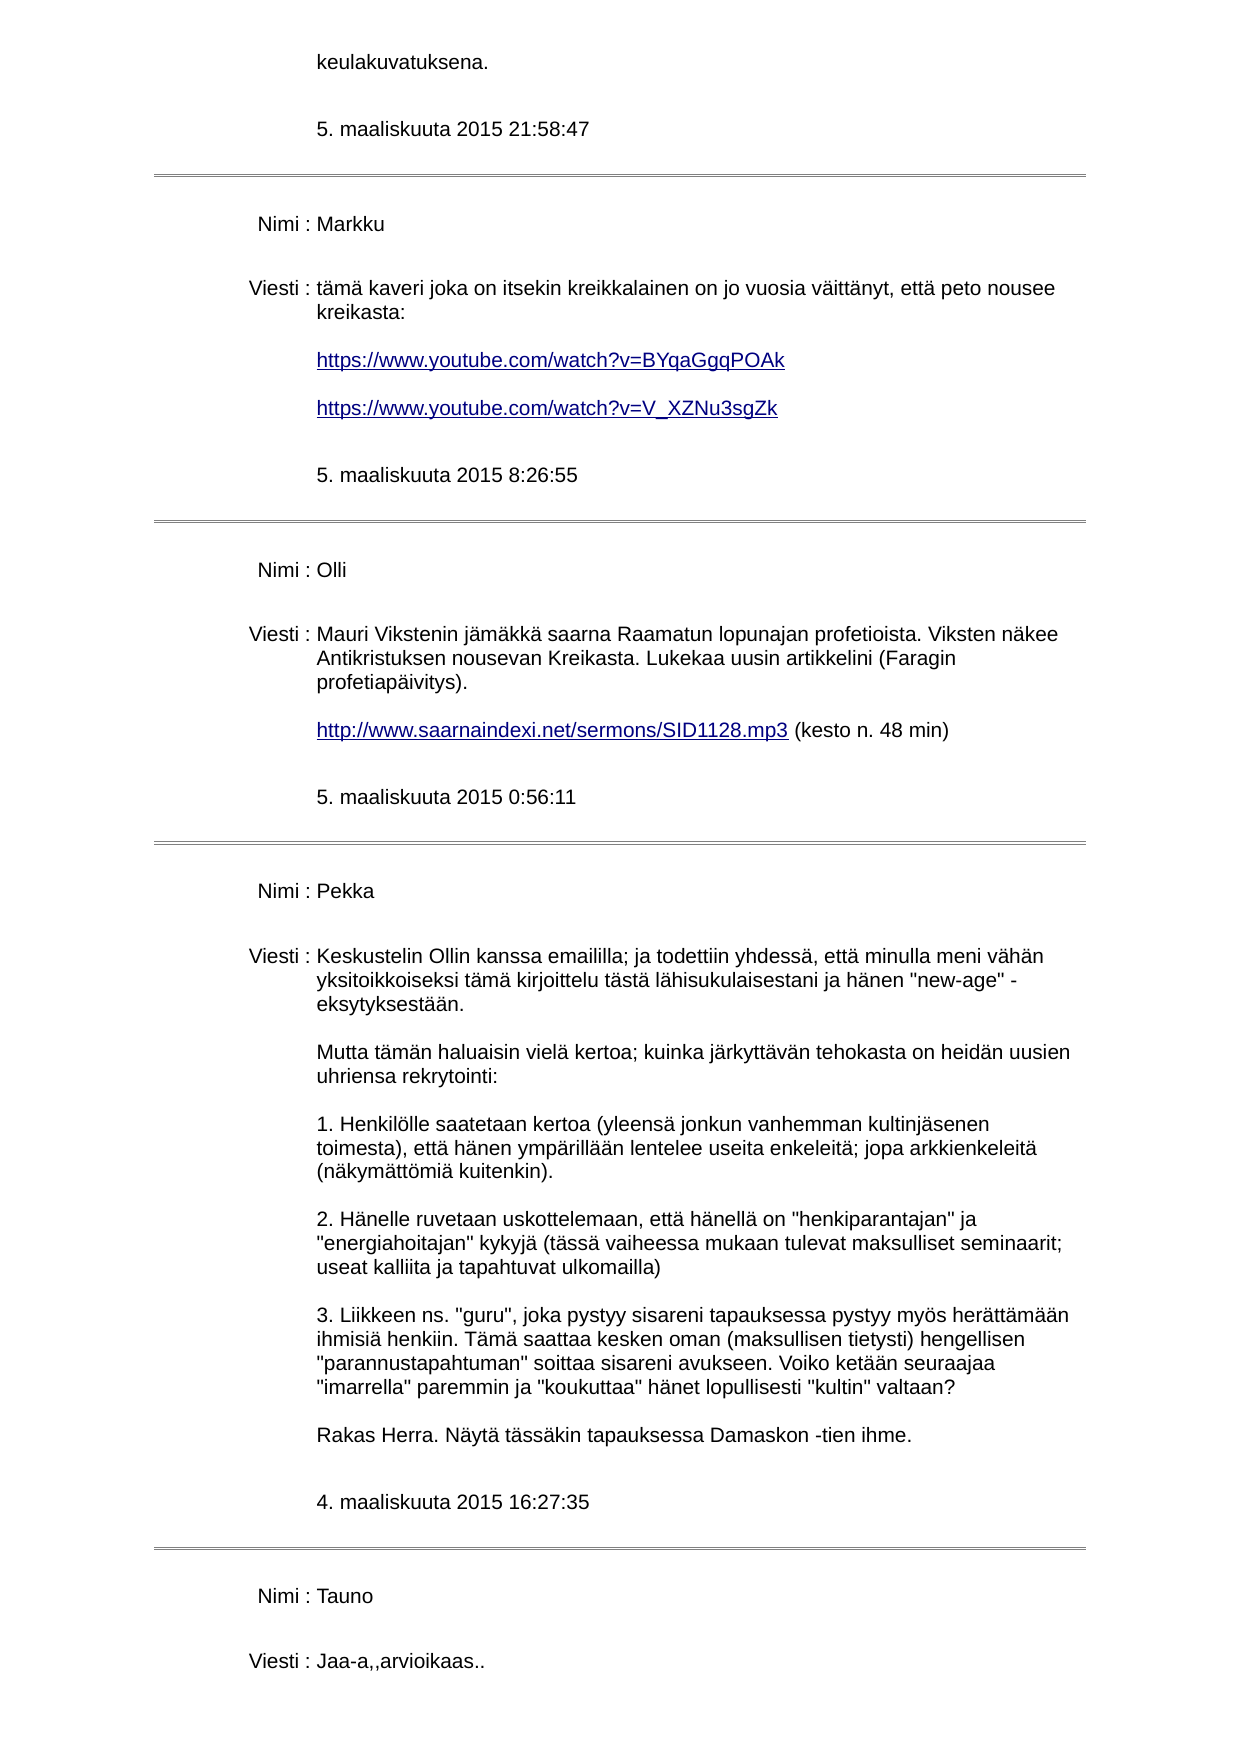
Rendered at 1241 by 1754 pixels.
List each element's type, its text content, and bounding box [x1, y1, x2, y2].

table_header Nimi : [151, 876, 313, 906]
table_cell Keskustelin Ollin kanssa emaililla; ja todettiin yhdessä, että minulla meni vähän yksitoikkoiseksi tämä kirjoittelu tästä lähisukulaisestani ja hänen "new-age" -eksytyksestään. Mutta tämän haluaisin vielä kertoa; kuinka järkyttävän tehokasta on heidän uusien uhriensa rekrytointi: 1. Henkilölle saatetaan kertoa (yleensä jonkun vanhemman kultinjäsenen toimesta), että hänen ympärillään lentelee useita enkeleitä; jopa arkkienkeleitä (näkymättömiä kuitenkin). 2. Hänelle ruvetaan uskottelemaan, että hänellä on "henkiparantajan" ja "energiahoitajan" kykyjä (tässä vaiheessa mukaan tulevat maksulliset seminaarit; useat kalliita ja tapahtuvat ulkomailla) 3. Liikkeen ns. "guru", joka pystyy sisareni tapauksessa pystyy myös herättämään ihmisiä henkiin. Tämä saattaa kesken oman (maksullisen tietysti) hengellisen "parannustapahtuman" soittaa sisareni avukseen. Voiko ketään seuraajaa "imarrella" paremmin ja "koukuttaa" hänet lopullisesti "kultin" valtaan? Rakas Herra. Näytä tässäkin tapauksessa Damaskon -tien ihme. [314, 941, 1089, 1450]
table_cell [151, 239, 313, 273]
table_cell [151, 906, 313, 941]
table_cell [151, 112, 313, 146]
table_cell [314, 745, 1089, 779]
table_cell 5. maaliskuuta 2015 21:58:47 [314, 112, 1089, 146]
table_cell [314, 584, 1089, 619]
table_cell [151, 77, 313, 112]
table_cell tämä kaveri joka on itsekin kreikkalainen on jo vuosia väittänyt, että peto nousee kreikasta: https://www.youtube.com/watch?v=BYqaGgqPOAk https://www.youtube.com/watch?v=V_XZNu3sgZk [314, 273, 1089, 423]
table_cell [151, 492, 1089, 503]
table_cell [151, 824, 1089, 876]
table_cell [314, 1450, 1089, 1484]
table_cell [151, 458, 313, 492]
table_cell [151, 779, 313, 814]
table_cell [151, 1484, 313, 1519]
table_cell Viesti : [151, 1646, 313, 1699]
table_header Olli [314, 555, 1089, 584]
table_cell [151, 745, 313, 779]
table_cell Viesti : [151, 619, 313, 744]
table_cell 5. maaliskuuta 2015 0:56:11 [314, 779, 1089, 814]
table_cell [151, 1611, 313, 1646]
table_cell [151, 146, 1089, 157]
table_cell keulakuvatuksena. [314, 47, 1089, 77]
table_header Markku [314, 209, 1089, 239]
table_cell [314, 906, 1089, 941]
table_cell [151, 423, 313, 457]
table_cell [151, 503, 1089, 554]
table_header Tauno [314, 1581, 1089, 1611]
table_cell [151, 814, 1089, 824]
table_cell [151, 157, 1089, 209]
table_cell Viesti : [151, 941, 313, 1450]
table_cell 5. maaliskuuta 2015 8:26:55 [314, 458, 1089, 492]
table_cell 4. maaliskuuta 2015 16:27:35 [314, 1484, 1089, 1519]
table_cell [314, 77, 1089, 112]
table_cell Mauri Vikstenin jämäkkä saarna Raamatun lopunajan profetioista. Viksten näkee Antikristuksen nousevan Kreikasta. Lukekaa uusin artikkelini (Faragin profetiapäivitys). http://www.saarnaindexi.net/sermons/SID1128.mp3 (kesto n. 48 min) [314, 619, 1089, 744]
table_header Pekka [314, 876, 1089, 906]
table_header Nimi : [151, 1581, 313, 1611]
table_cell [314, 423, 1089, 457]
table_cell [151, 584, 313, 619]
table_cell [314, 239, 1089, 273]
table_header Nimi : [151, 209, 313, 239]
table_cell [151, 47, 313, 77]
table_cell [314, 1611, 1089, 1646]
table_header Nimi : [151, 555, 313, 584]
table_cell Viesti : [151, 273, 313, 423]
table_cell Jaa-a,,arvioikaas.. [314, 1646, 1089, 1699]
table_cell [151, 1519, 1089, 1529]
table_cell [151, 1450, 313, 1484]
table_cell [151, 1530, 1089, 1581]
